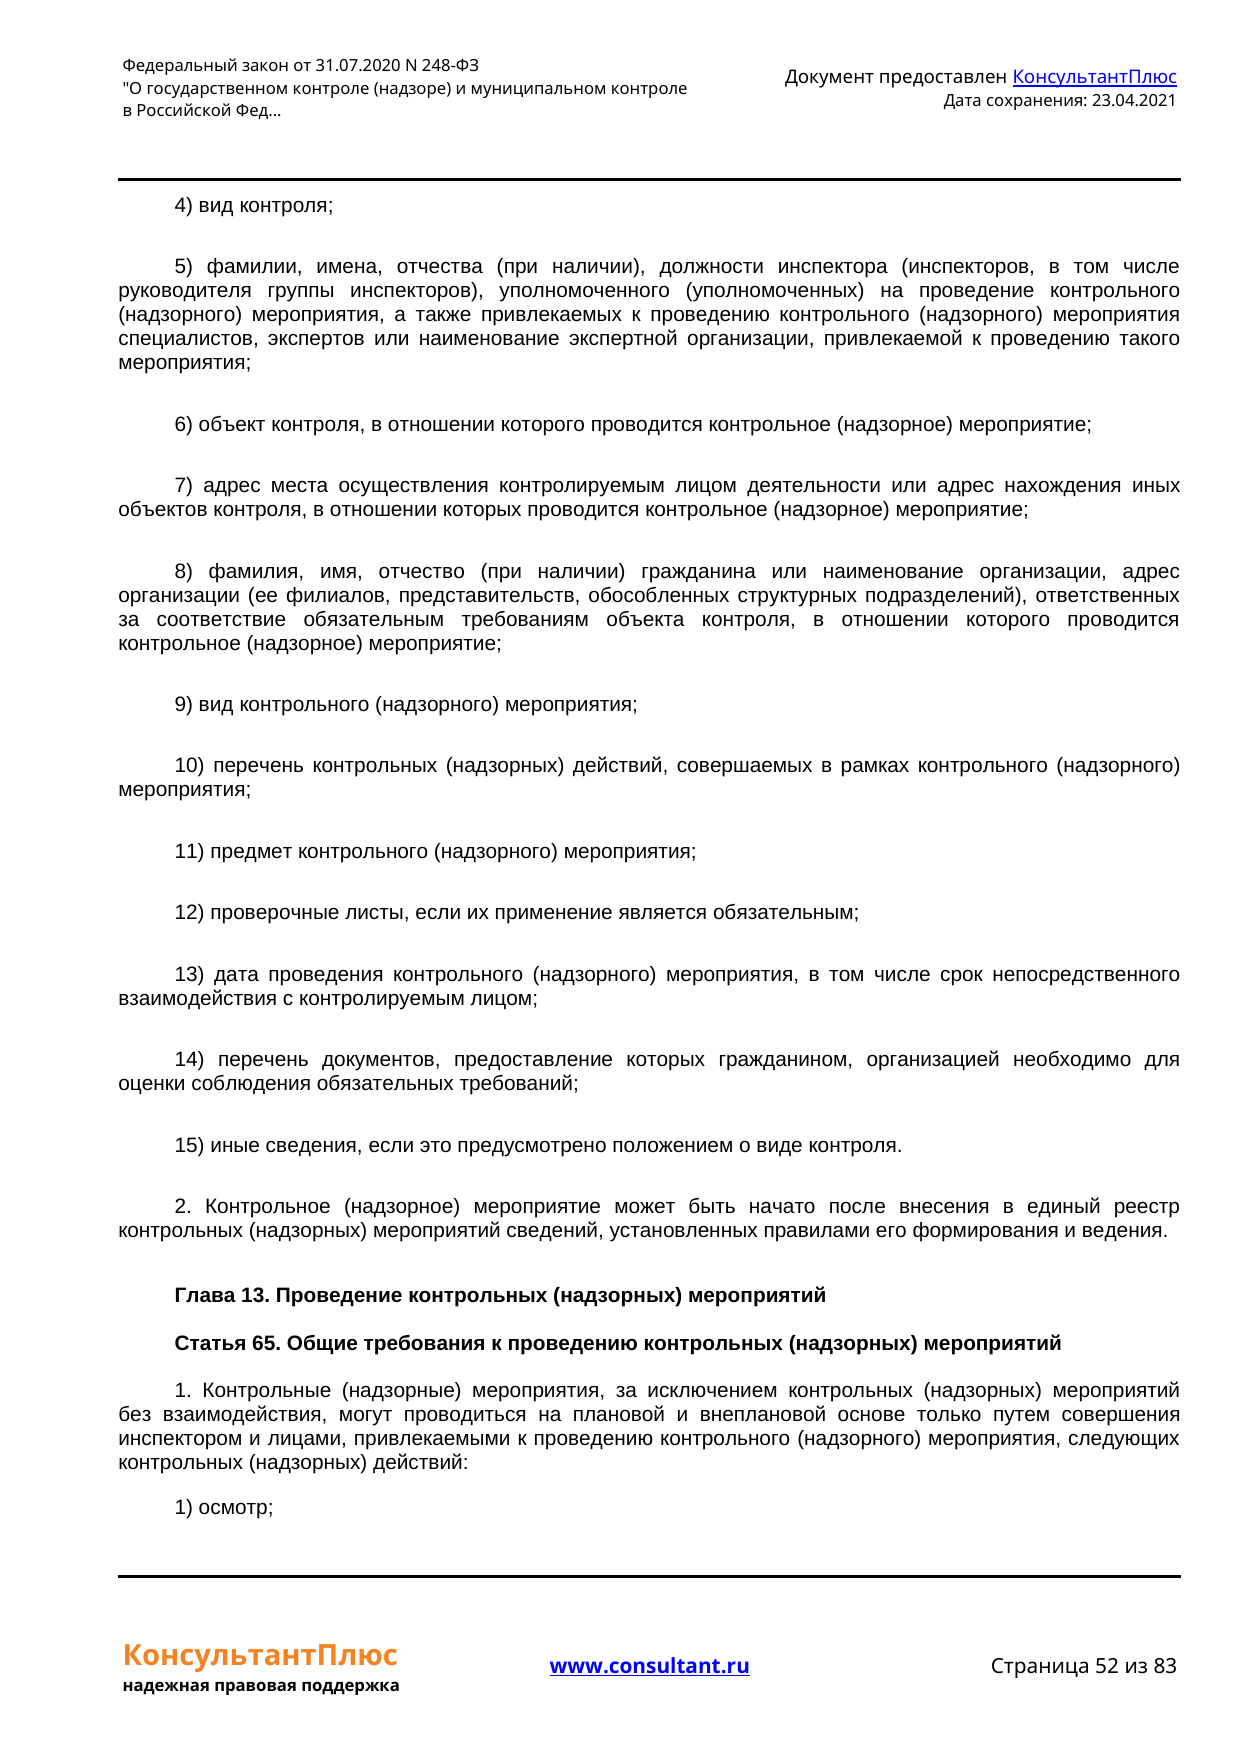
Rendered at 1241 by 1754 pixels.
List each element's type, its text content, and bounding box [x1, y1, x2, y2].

text 4) вид контроля; [118, 193, 1181, 217]
text 1. Контрольные (надзорные) мероприятия, за исключением контрольных (надзорных) мероприятий без взаимодействия, могут проводиться на плановой и внеплановой основе только путем совершения инспектором и лицами, привлекаемыми к проведению контрольного (надзорного) мероприятия, следующих контрольных (надзорных) действий: [118, 1378, 1181, 1474]
text 10) перечень контрольных (надзорных) действий, совершаемых в рамках контрольного (надзорного) мероприятия; [118, 753, 1181, 801]
title Статья 65. Общие требования к проведению контрольных (надзорных) мероприятий [118, 1330, 1181, 1354]
text 2. Контрольное (надзорное) мероприятие может быть начато после внесения в единый реестр контрольных (надзорных) мероприятий сведений, установленных правилами его формирования и ведения. [118, 1194, 1181, 1242]
text 12) проверочные листы, если их применение является обязательным; [118, 900, 1181, 924]
text 5) фамилии, имена, отчества (при наличии), должности инспектора (инспекторов, в том числе руководителя группы инспекторов), уполномоченного (уполномоченных) на проведение контрольного (надзорного) мероприятия, а также привлекаемых к проведению контрольного (надзорного) мероприятия специалистов, экспертов или наименование экспертной организации, привлекаемой к проведению такого мероприятия; [118, 254, 1181, 374]
text 6) объект контроля, в отношении которого проводится контрольное (надзорное) мероприятие; [118, 412, 1181, 436]
text 13) дата проведения контрольного (надзорного) мероприятия, в том числе срок непосредственного взаимодействия с контролируемым лицом; [118, 962, 1181, 1009]
title Глава 13. Проведение контрольных (надзорных) мероприятий [118, 1282, 1181, 1306]
text 11) предмет контрольного (надзорного) мероприятия; [118, 839, 1181, 863]
text 14) перечень документов, предоставление которых гражданином, организацией необходимо для оценки соблюдения обязательных требований; [118, 1047, 1181, 1095]
text 15) иные сведения, если это предусмотрено положением о виде контроля. [118, 1132, 1181, 1156]
text 7) адрес места осуществления контролируемым лицом деятельности или адрес нахождения иных объектов контроля, в отношении которых проводится контрольное (надзорное) мероприятие; [118, 473, 1181, 521]
text 8) фамилия, имя, отчество (при наличии) гражданина или наименование организации, адрес организации (ее филиалов, представительств, обособленных структурных подразделений), ответственных за соответствие обязательным требованиям объекта контроля, в отношении которого проводится контрольное (надзорное) мероприятие; [118, 558, 1181, 654]
text 1) осмотр; [118, 1495, 1181, 1519]
text 9) вид контрольного (надзорного) мероприятия; [118, 692, 1181, 716]
